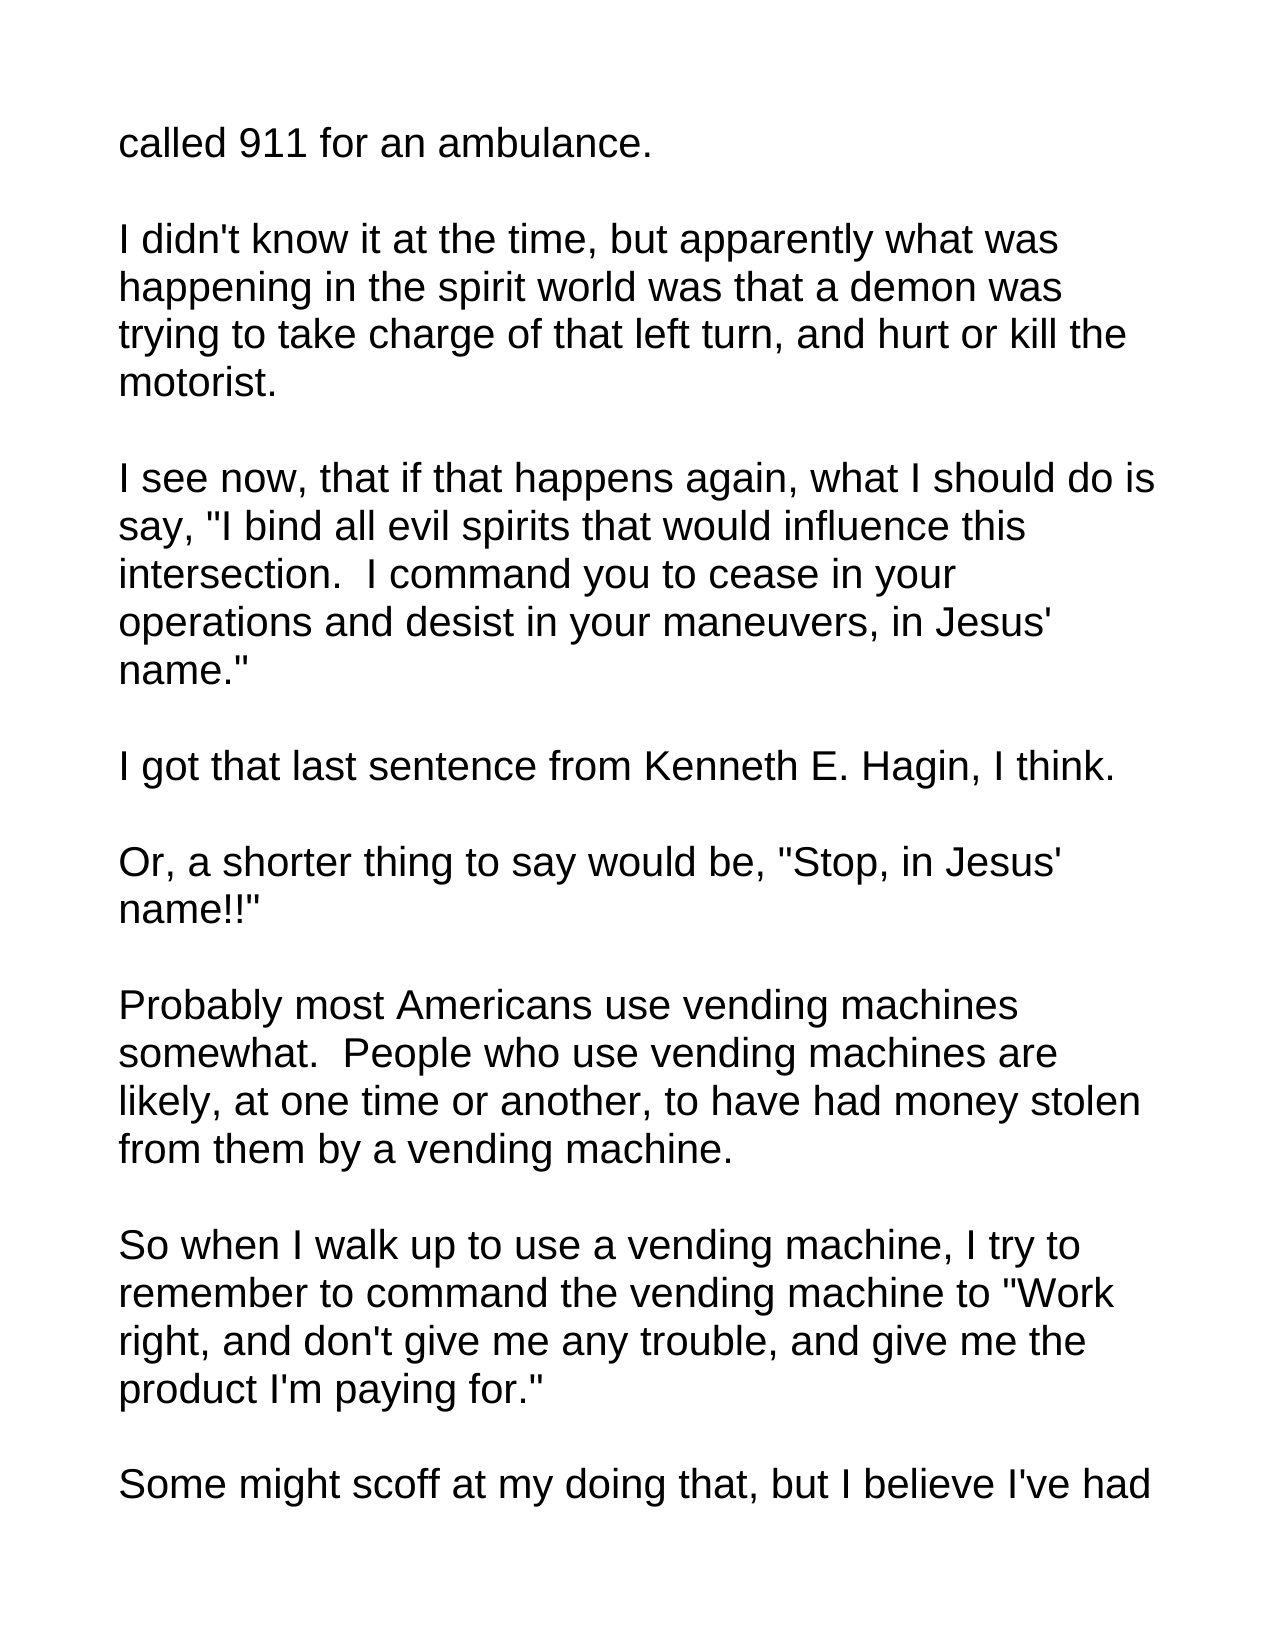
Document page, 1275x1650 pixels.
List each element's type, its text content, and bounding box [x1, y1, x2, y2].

text called 911 for an ambulance. [118, 118, 1157, 166]
text Or, a shorter thing to say would be, "Stop, in Jesus' name!!" [118, 837, 1157, 933]
text Some might scoff at my doing that, but I believe I've had [118, 1460, 1157, 1508]
text I see now, that if that happens again, what I should do is say, "I bind all evil spirits that would influence this intersection. I command you to cease in your operations and desist in your maneuvers, in Jesus' name." [118, 453, 1157, 693]
text So when I walk up to use a vending machine, I try to remember to command the vending machine to "Work right, and don't give me any trouble, and give me the product I'm paying for." [118, 1220, 1157, 1412]
text I didn't know it at the time, but apparently what was happening in the spirit world was that a demon was trying to take charge of that left turn, and hurt or kill the motorist. [118, 214, 1157, 406]
text Probably most Americans use vending machines somewhat. People who use vending machines are likely, at one time or another, to have had money stolen from them by a vending machine. [118, 981, 1157, 1172]
text I got that last sentence from Kenneth E. Hagin, I think. [118, 741, 1157, 789]
